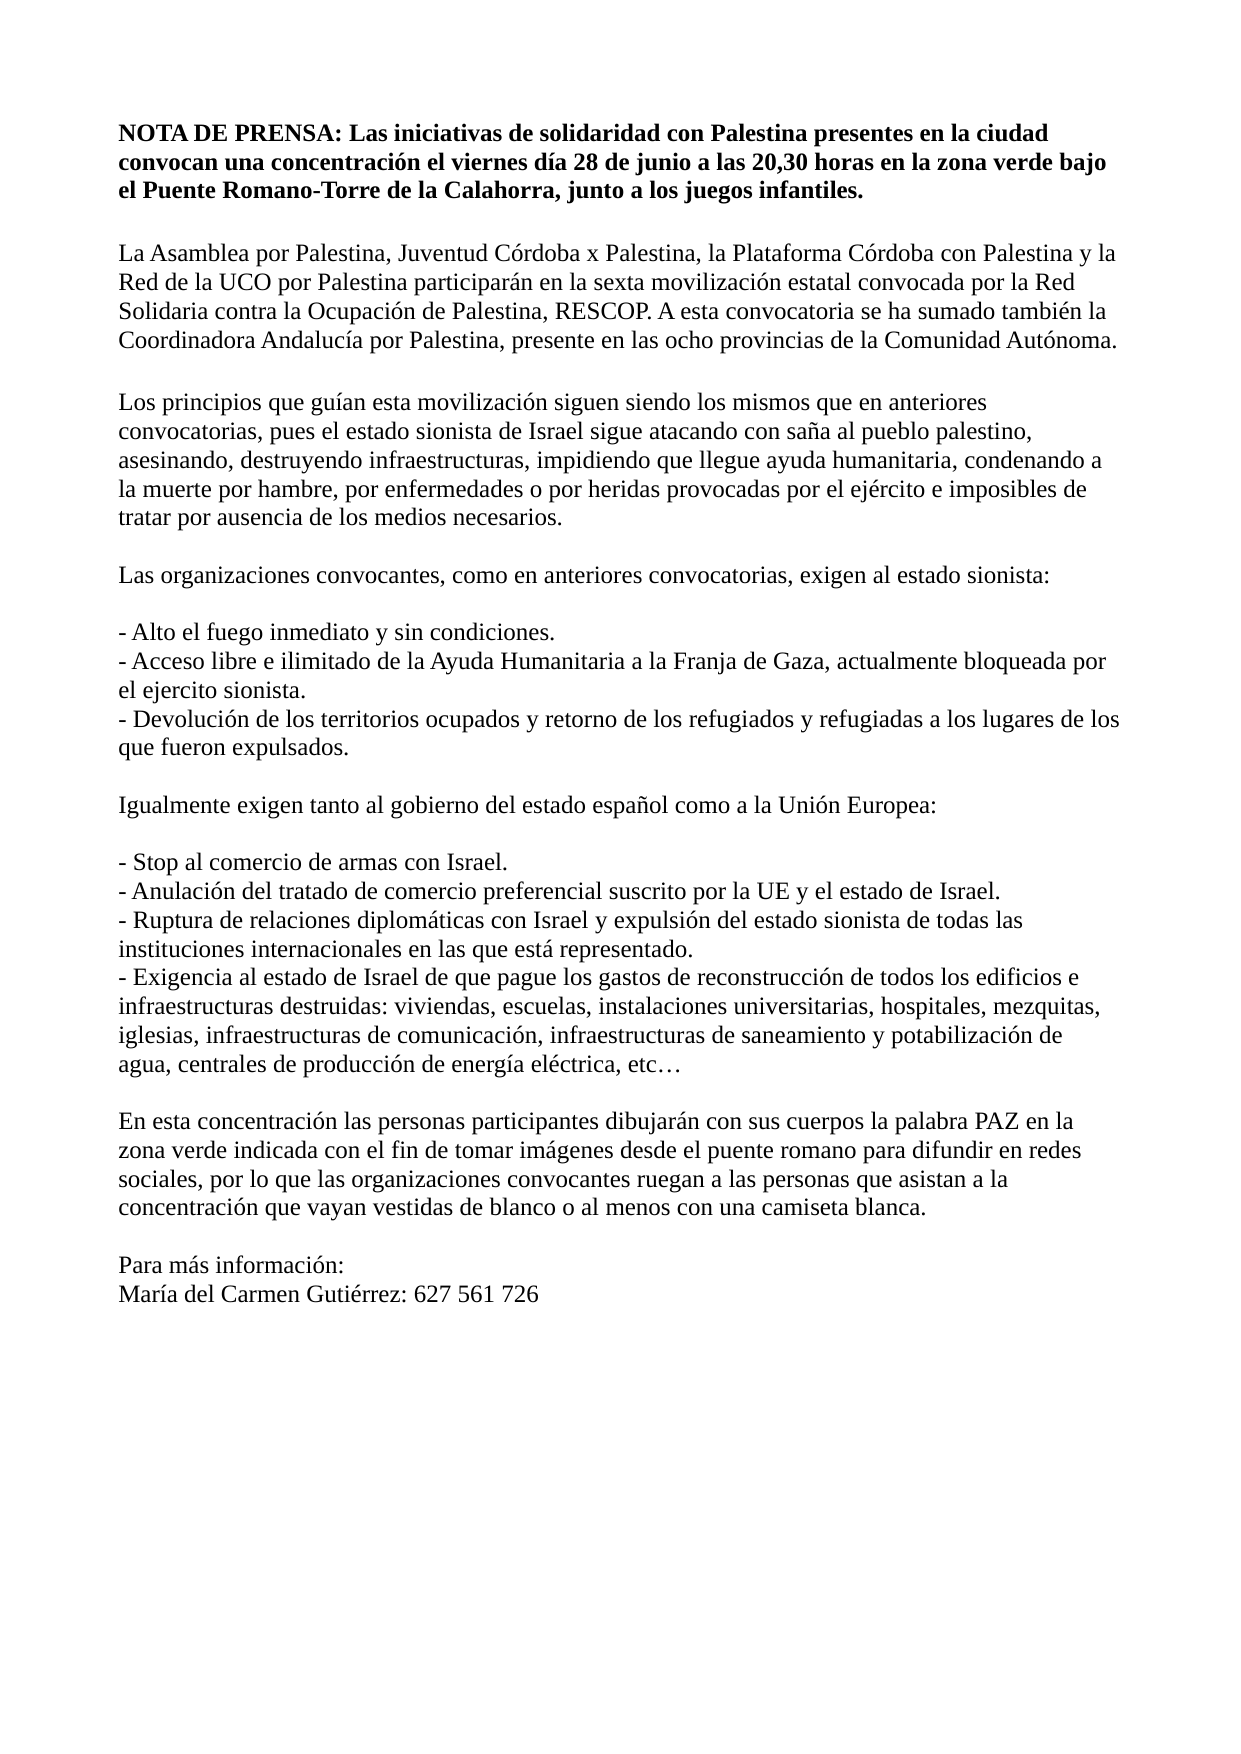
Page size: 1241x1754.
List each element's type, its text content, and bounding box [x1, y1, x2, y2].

text - Anulación del tratado de comercio preferencial suscrito por la UE y el estado de Israel. [118, 876, 1122, 905]
text Para más información: [118, 1250, 1122, 1279]
text Las organizaciones convocantes, como en anteriores convocatorias, exigen al estado sionista: [118, 560, 1122, 589]
text La Asamblea por Palestina, Juventud Córdoba x Palestina, la Plataforma Córdoba con Palestina y la Red de la UCO por Palestina participarán en la sexta movilización estatal convocada por la Red Solidaria contra la Ocupación de Palestina, RESCOP. A esta convocatoria se ha sumado también la Coordinadora Andalucía por Palestina, presente en las ocho provincias de la Comunidad Autónoma. [118, 238, 1122, 353]
text Los principios que guían esta movilización siguen siendo los mismos que en anteriores convocatorias, pues el estado sionista de Israel sigue atacando con saña al pueblo palestino, asesinando, destruyendo infraestructuras, impidiendo que llegue ayuda humanitaria, condenando a la muerte por hambre, por enfermedades o por heridas provocadas por el ejército e imposibles de tratar por ausencia de los medios necesarios. [118, 387, 1122, 531]
text - Stop al comercio de armas con Israel. [118, 847, 1122, 876]
text - Exigencia al estado de Israel de que pague los gastos de reconstrucción de todos los edificios e infraestructuras destruidas: viviendas, escuelas, instalaciones universitarias, hospitales, mezquitas, iglesias, infraestructuras de comunicación, infraestructuras de saneamiento y potabilización de agua, centrales de producción de energía eléctrica, etc… [118, 962, 1122, 1077]
text - Acceso libre e ilimitado de la Ayuda Humanitaria a la Franja de Gaza, actualmente bloqueada por el ejercito sionista. [118, 646, 1122, 704]
text - Ruptura de relaciones diplomáticas con Israel y expulsión del estado sionista de todas las instituciones internacionales en las que está representado. [118, 905, 1122, 962]
text En esta concentración las personas participantes dibujarán con sus cuerpos la palabra PAZ en la zona verde indicada con el fin de tomar imágenes desde el puente romano para difundir en redes sociales, por lo que las organizaciones convocantes ruegan a las personas que asistan a la concentración que vayan vestidas de blanco o al menos con una camiseta blanca. [118, 1106, 1122, 1221]
text NOTA DE PRENSA: Las iniciativas de solidaridad con Palestina presentes en la ciudad convocan una concentración el viernes día 28 de junio a las 20,30 horas en la zona verde bajo el Puente Romano-Torre de la Calahorra, junto a los juegos infantiles. [118, 118, 1122, 204]
text Igualmente exigen tanto al gobierno del estado español como a la Unión Europea: [118, 790, 1122, 819]
text María del Carmen Gutiérrez: 627 561 726 [118, 1279, 1122, 1307]
text - Alto el fuego inmediato y sin condiciones. [118, 617, 1122, 646]
text - Devolución de los territorios ocupados y retorno de los refugiados y refugiadas a los lugares de los que fueron expulsados. [118, 704, 1122, 761]
